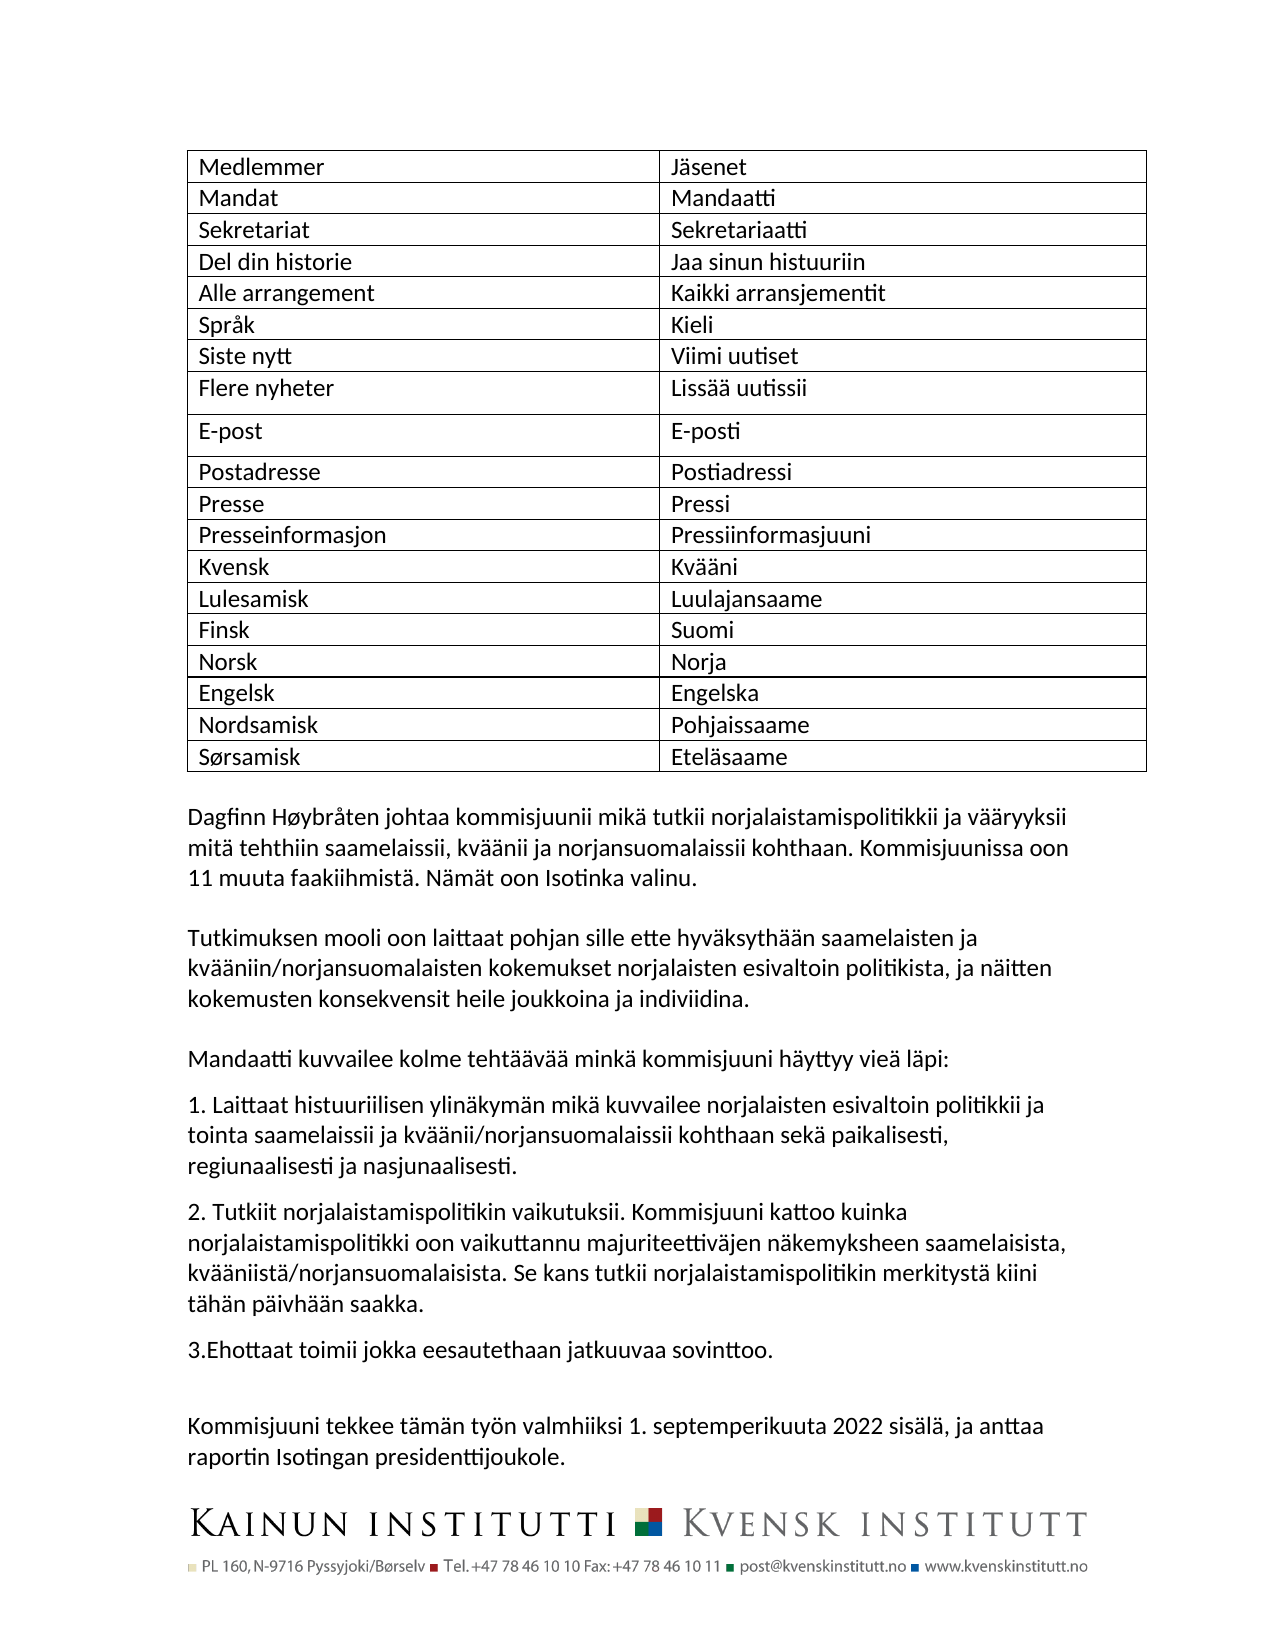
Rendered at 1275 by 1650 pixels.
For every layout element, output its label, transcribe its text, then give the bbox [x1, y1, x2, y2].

table_cell Viimi uutiset [660, 340, 1146, 371]
table_cell E-posti [660, 415, 1146, 456]
picture [187, 1508, 1088, 1577]
table_cell Nordsamisk [188, 709, 659, 739]
table_cell Språk [188, 309, 659, 339]
table_header Medlemmer [188, 151, 659, 182]
table_cell Engelska [660, 678, 1146, 708]
table_cell Kieli [660, 309, 1146, 339]
table_cell Postadresse [188, 457, 659, 487]
table_cell Suomi [660, 614, 1146, 645]
table_cell Sekretariat [188, 214, 659, 245]
table_cell Presseinformasjon [188, 520, 659, 550]
table_cell Presse [188, 488, 659, 519]
table_cell Pressi [660, 488, 1146, 519]
table_cell Norsk [188, 646, 659, 676]
table_cell Flere nyheter [188, 372, 659, 414]
table_cell Siste nytt [188, 340, 659, 371]
table_cell Pressiinformasjuuni [660, 520, 1146, 550]
table_cell Lulesamisk [188, 583, 659, 613]
table_cell Norja [660, 646, 1146, 676]
table_cell Postiadressi [660, 457, 1146, 487]
table_cell Kvensk [188, 551, 659, 582]
table_cell Pohjaissaame [660, 709, 1146, 739]
table_cell Kaikki arransjementit [660, 277, 1146, 308]
table_cell Eteläsaame [660, 741, 1146, 771]
table_cell Sekretariaatti [660, 214, 1146, 245]
table_cell Lissää uutissii [660, 372, 1146, 414]
text 2. Tutkiit norjalaistamispolitikin vaikutuksii. Kommisjuuni kattoo kuinka norjalaistamispolitikki oon vaikuttannu majuriteettiväjen näkemyksheen saamelaisista, kvääniistä/norjansuomalaisista. Se kans tutkii norjalaistamispolitikin merkitystä kiini tähän päivhään saakka. [187, 1196, 1087, 1318]
table_cell Mandaatti [660, 183, 1146, 213]
table_cell E-post [188, 415, 659, 456]
table_cell Engelsk [188, 678, 659, 708]
table_cell Luulajansaame [660, 583, 1146, 613]
text Dagfinn Høybråten johtaa kommisjuunii mikä tutkii norjalaistamispolitikkii ja vääryyksii mitä tehthiin saamelaissii, kväänii ja norjansuomalaissii kohthaan. Kommisjuunissa oon 11 muuta faakiihmistä. Nämät oon Isotinka valinu. [187, 801, 1087, 893]
table_header Jäsenet [660, 151, 1146, 182]
table_cell Kvääni [660, 551, 1146, 582]
text Mandaatti kuvvailee kolme tehtäävää minkä kommisjuuni häyttyy vieä läpi: [187, 1043, 1087, 1073]
table_cell Alle arrangement [188, 277, 659, 308]
table_cell Finsk [188, 614, 659, 645]
table_cell Mandat [188, 183, 659, 213]
text 1. Laittaat histuuriilisen ylinäkymän mikä kuvvailee norjalaisten esivaltoin politikkii ja tointa saamelaissii ja kväänii/norjansuomalaissii kohthaan sekä paikalisesti, regiunaalisesti ja nasjunaalisesti. [187, 1089, 1087, 1181]
table_cell Sørsamisk [188, 741, 659, 771]
table_cell Jaa sinun histuuriin [660, 246, 1146, 276]
text Kommisjuuni tekkee tämän työn valmhiiksi 1. septemperikuuta 2022 sisälä, ja anttaa raportin Isotingan presidenttijoukole. [187, 1411, 1087, 1472]
table_cell Del din historie [188, 246, 659, 276]
text Tutkimuksen mooli oon laittaat pohjan sille ette hyväksythään saamelaisten ja kvääniin/norjansuomalaisten kokemukset norjalaisten esivaltoin politikista, ja näitten kokemusten konsekvensit heile joukkoina ja indiviidina. [187, 922, 1087, 1014]
text 3.Ehottaat toimii jokka eesautethaan jatkuuvaa sovinttoo. [187, 1334, 1087, 1364]
